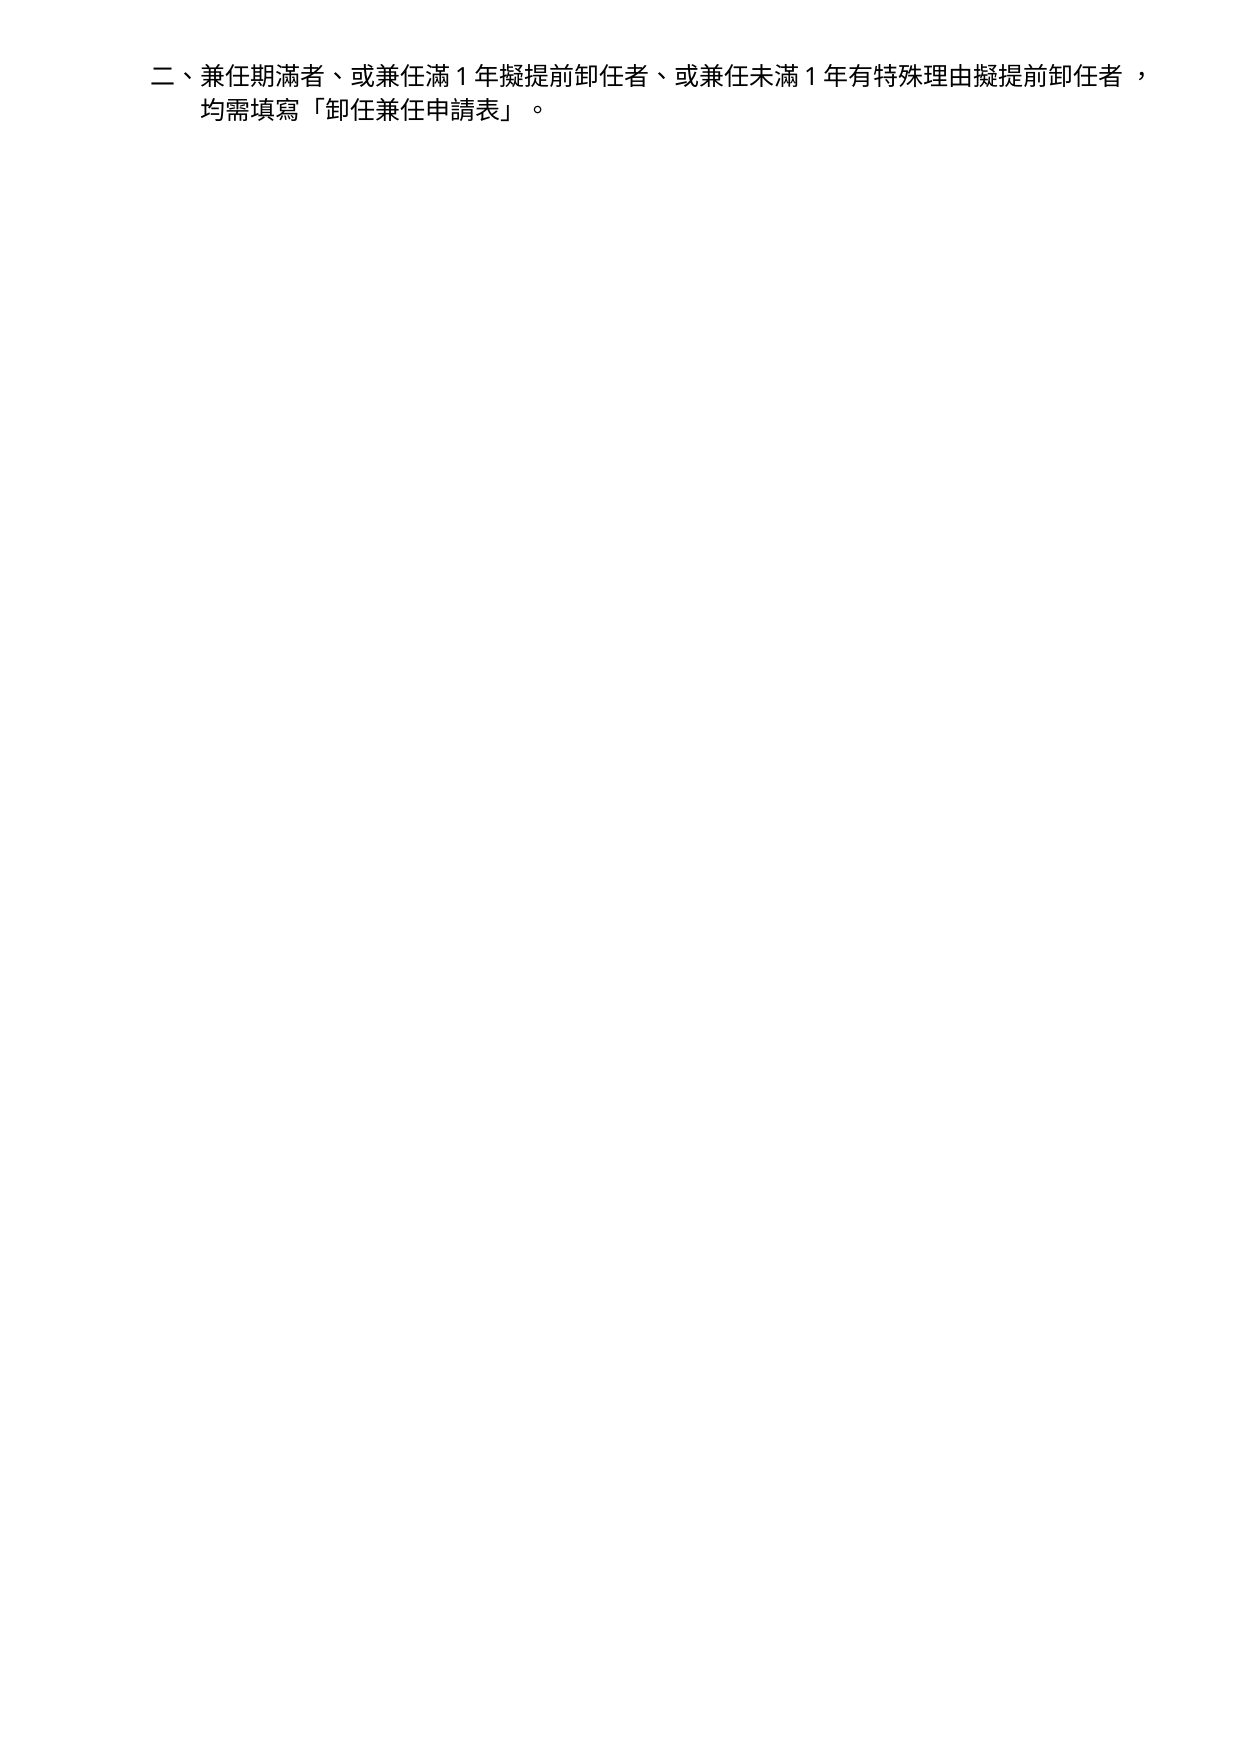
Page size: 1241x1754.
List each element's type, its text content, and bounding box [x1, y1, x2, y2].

text 二、兼任期滿者、或兼任滿1年擬提前卸任者、或兼任未滿1年有特殊理由擬提前卸任者 ，均需填寫「卸任兼任申請表」。 [150, 59, 1149, 126]
